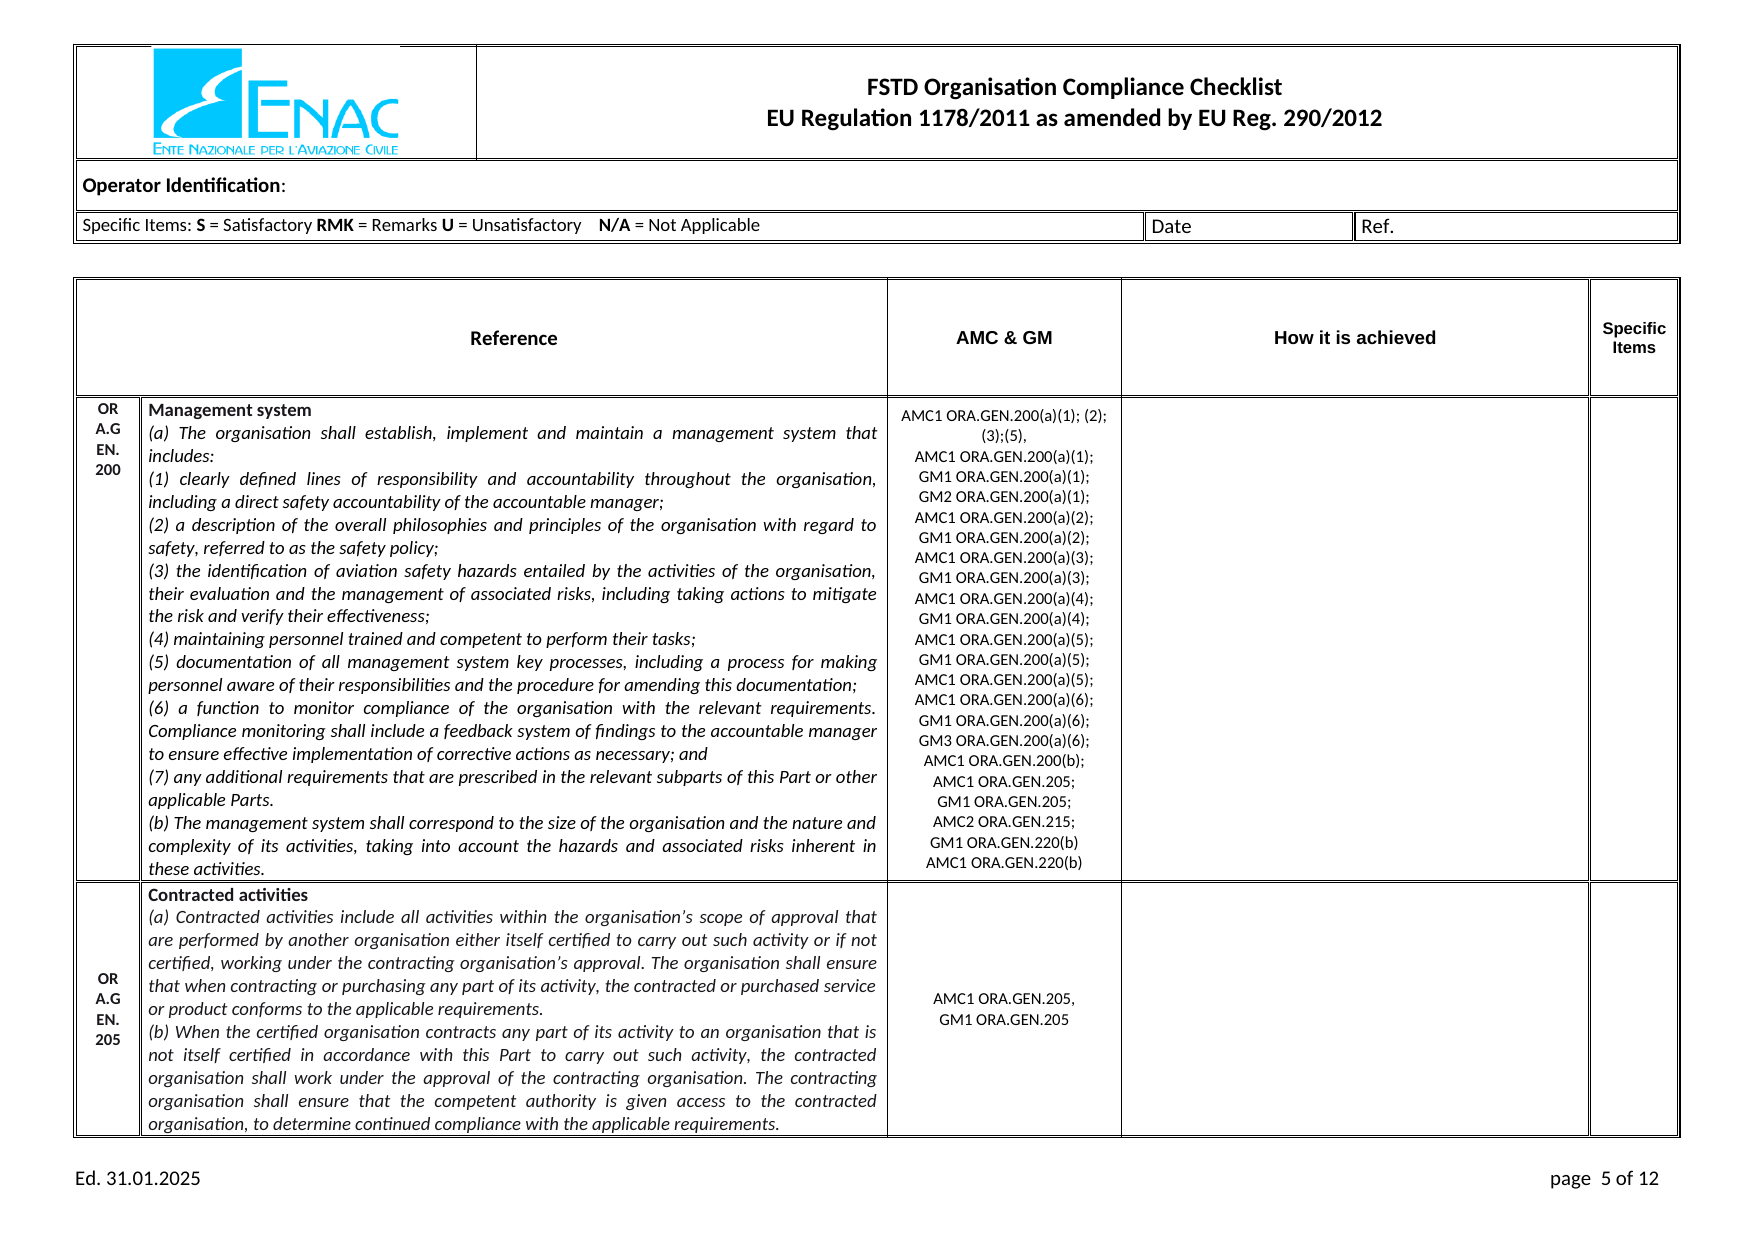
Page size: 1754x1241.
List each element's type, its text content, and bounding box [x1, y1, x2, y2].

table_cell [1122, 398, 1588, 879]
table_cell [1591, 398, 1677, 879]
table_header AMC & GM [888, 280, 1121, 395]
table_cell AMC1 ORA.GEN.200(a)(1); (2);(3);(5), AMC1 ORA.GEN.200(a)(1); GM1 ORA.GEN.200(a)(1); GM2 ORA.GEN.200(a)(1); AMC1 ORA.GEN.200(a)(2); GM1 ORA.GEN.200(a)(2); AMC1 ORA.GEN.200(a)(3); GM1 ORA.GEN.200(a)(3); AMC1 ORA.GEN.200(a)(4); GM1 ORA.GEN.200(a)(4); AMC1 ORA.GEN.200(a)(5); GM1 ORA.GEN.200(a)(5); AMC1 ORA.GEN.200(a)(5); AMC1 ORA.GEN.200(a)(6); GM1 ORA.GEN.200(a)(6); GM3 ORA.GEN.200(a)(6); AMC1 ORA.GEN.200(b); AMC1 ORA.GEN.205; GM1 ORA.GEN.205; AMC2 ORA.GEN.215; GM1 ORA.GEN.220(b) AMC1 ORA.GEN.220(b) [888, 398, 1121, 879]
table_cell [1122, 883, 1588, 1135]
table_cell AMC1 ORA.GEN.205, GM1 ORA.GEN.205 [888, 883, 1121, 1135]
table_header How it is achieved [1122, 280, 1588, 395]
table_header Reference [141, 280, 887, 395]
table_cell ORA.GEN.205 [77, 883, 139, 1135]
table_cell Contracted activities (a) Contracted activities include all activities within the organisation’s scope of approval that are performed by another organisation either itself certified to carry out such activity or if not certified, working under the contracting organisation’s approval. The organisation shall ensure that when contracting or purchasing any part of its activity, the contracted or purchased service or product conforms to the applicable requirements. (b) When the certified organisation contracts any part of its activity to an organisation that is not itself certified in accordance with this Part to carry out such activity, the contracted organisation shall work under the approval of the contracting organisation. The contracting organisation shall ensure that the competent authority is given access to the contracted organisation, to determine continued compliance with the applicable requirements. [142, 883, 887, 1135]
table_header Specific Items [1591, 280, 1677, 395]
table_cell ORA.GEN.200 [77, 398, 139, 879]
table_cell [1591, 883, 1677, 1135]
table_header [77, 280, 141, 395]
table_cell Management system (a) The organisation shall establish, implement and maintain a management system that includes: (1) clearly defined lines of responsibility and accountability throughout the organisation, including a direct safety accountability of the accountable manager; (2) a description of the overall philosophies and principles of the organisation with regard to safety, referred to as the safety policy; (3) the identification of aviation safety hazards entailed by the activities of the organisation, their evaluation and the management of associated risks, including taking actions to mitigate the risk and verify their effectiveness; (4) maintaining personnel trained and competent to perform their tasks; (5) documentation of all management system key processes, including a process for making personnel aware of their responsibilities and the procedure for amending this documentation; (6) a function to monitor compliance of the organisation with the relevant requirements. Compliance monitoring shall include a feedback system of findings to the accountable manager to ensure effective implementation of corrective actions as necessary; and (7) any additional requirements that are prescribed in the relevant subparts of this Part or other applicable Parts. (b) The management system shall correspond to the size of the organisation and the nature and complexity of its activities, taking into account the hazards and associated risks inherent in these activities. [142, 398, 887, 879]
